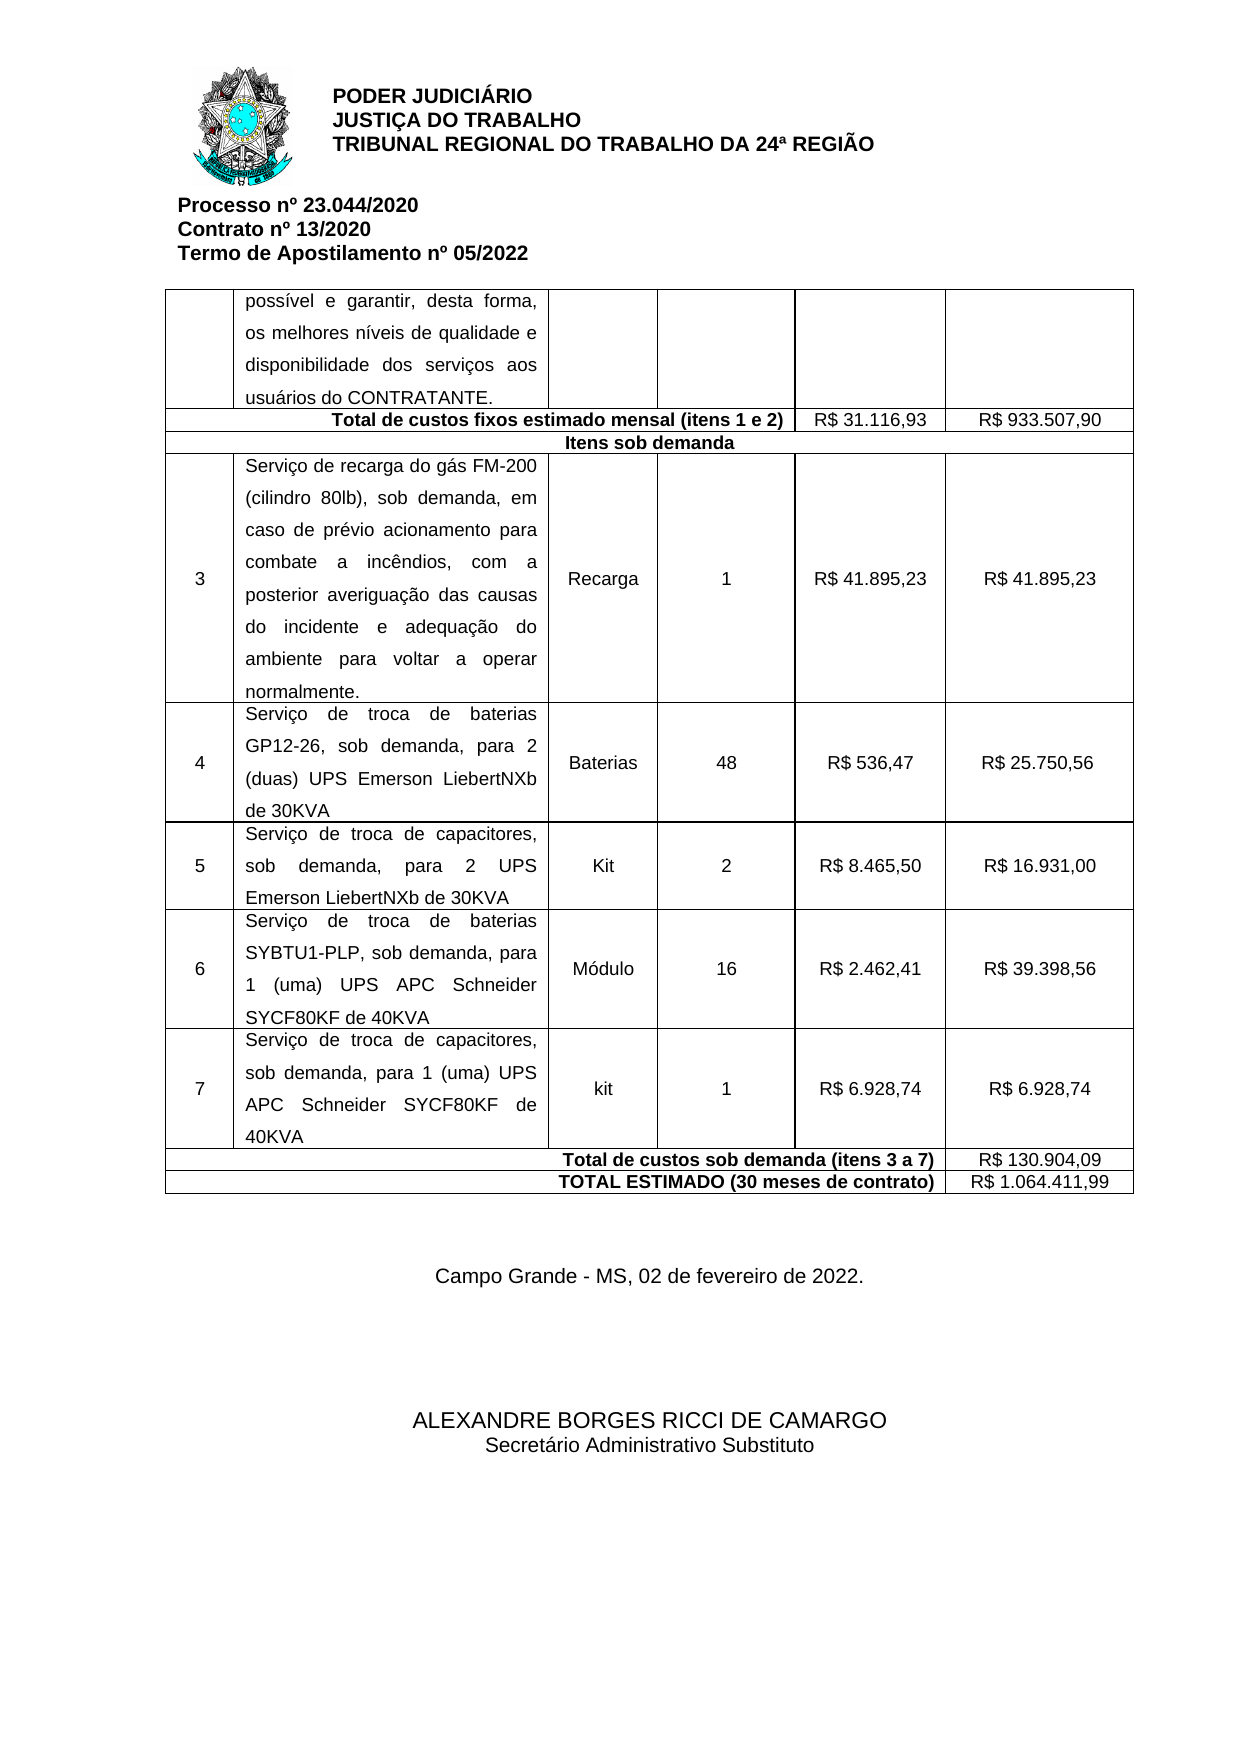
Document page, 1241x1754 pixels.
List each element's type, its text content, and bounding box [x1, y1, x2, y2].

text Campo Grande - MS, 02 de fevereiro de 2022. [177, 1261, 1122, 1290]
table_cell Total de custos fixos estimado mensal (itens 1 e 2) [166, 409, 794, 431]
table_cell R$ 1.064.411,99 [946, 1171, 1133, 1193]
table_cell R$ 41.895,23 [796, 454, 945, 702]
table_cell R$ 25.750,56 [946, 703, 1133, 821]
table_cell 1 [658, 454, 794, 702]
table_cell Recarga [549, 454, 657, 702]
text ALEXANDRE BORGES RICCI DE CAMARGO [177, 1407, 1122, 1433]
table_cell 6 [166, 910, 233, 1028]
table_cell 4 [166, 703, 233, 821]
table_cell R$ 31.116,93 [796, 409, 945, 431]
table_cell Serviço de troca de baterias GP12-26, sob demanda, para 2 (duas) UPS Emerson LiebertNXb de 30KVA [234, 703, 548, 821]
table_cell Itens sob demanda [166, 432, 1133, 453]
table_cell R$ 6.928,74 [796, 1029, 945, 1148]
table_cell [658, 290, 794, 408]
table_cell possível e garantir, desta forma, os melhores níveis de qualidade e disponibilidade dos serviços aos usuários do CONTRATANTE. [234, 290, 548, 408]
text Secretário Administrativo Substituto [177, 1433, 1122, 1457]
table_cell TOTAL ESTIMADO (30 meses de contrato) [166, 1171, 945, 1193]
table_cell Kit [549, 823, 657, 909]
table_cell kit [549, 1029, 657, 1148]
table_cell Baterias [549, 703, 657, 821]
table_cell R$ 6.928,74 [946, 1029, 1133, 1148]
table_cell Serviço de troca de baterias SYBTU1-PLP, sob demanda, para 1 (uma) UPS APC Schneider SYCF80KF de 40KVA [234, 910, 548, 1028]
table_cell R$ 41.895,23 [946, 454, 1133, 702]
table_cell R$ 8.465,50 [796, 823, 945, 909]
table_cell R$ 16.931,00 [946, 823, 1133, 909]
table_cell 1 [658, 1029, 794, 1148]
table_cell Serviço de troca de capacitores, sob demanda, para 1 (uma) UPS APC Schneider SYCF80KF de 40KVA [234, 1029, 548, 1148]
table_cell [796, 290, 945, 408]
table_cell Módulo [549, 910, 657, 1028]
table_cell R$ 39.398,56 [946, 910, 1133, 1028]
table_cell Total de custos sob demanda (itens 3 a 7) [166, 1149, 945, 1170]
table_cell Serviço de recarga do gás FM-200 (cilindro 80lb), sob demanda, em caso de prévio acionamento para combate a incêndios, com a posterior averiguação das causas do incidente e adequação do ambiente para voltar a operar normalmente. [234, 454, 548, 702]
table_cell R$ 933.507,90 [946, 409, 1133, 431]
table_cell 3 [166, 454, 233, 702]
table_cell 7 [166, 1029, 233, 1148]
table_cell 2 [658, 823, 794, 909]
table_cell 48 [658, 703, 794, 821]
table_cell Serviço de troca de capacitores, sob demanda, para 2 UPS Emerson LiebertNXb de 30KVA [234, 823, 548, 909]
table_cell [166, 290, 233, 408]
table_cell 16 [658, 910, 794, 1028]
table_cell [549, 290, 657, 408]
table_cell [946, 290, 1133, 408]
table_cell R$ 2.462,41 [796, 910, 945, 1028]
table_cell 5 [166, 823, 233, 909]
table_cell R$ 130.904,09 [946, 1149, 1133, 1170]
table_cell R$ 536,47 [796, 703, 945, 821]
